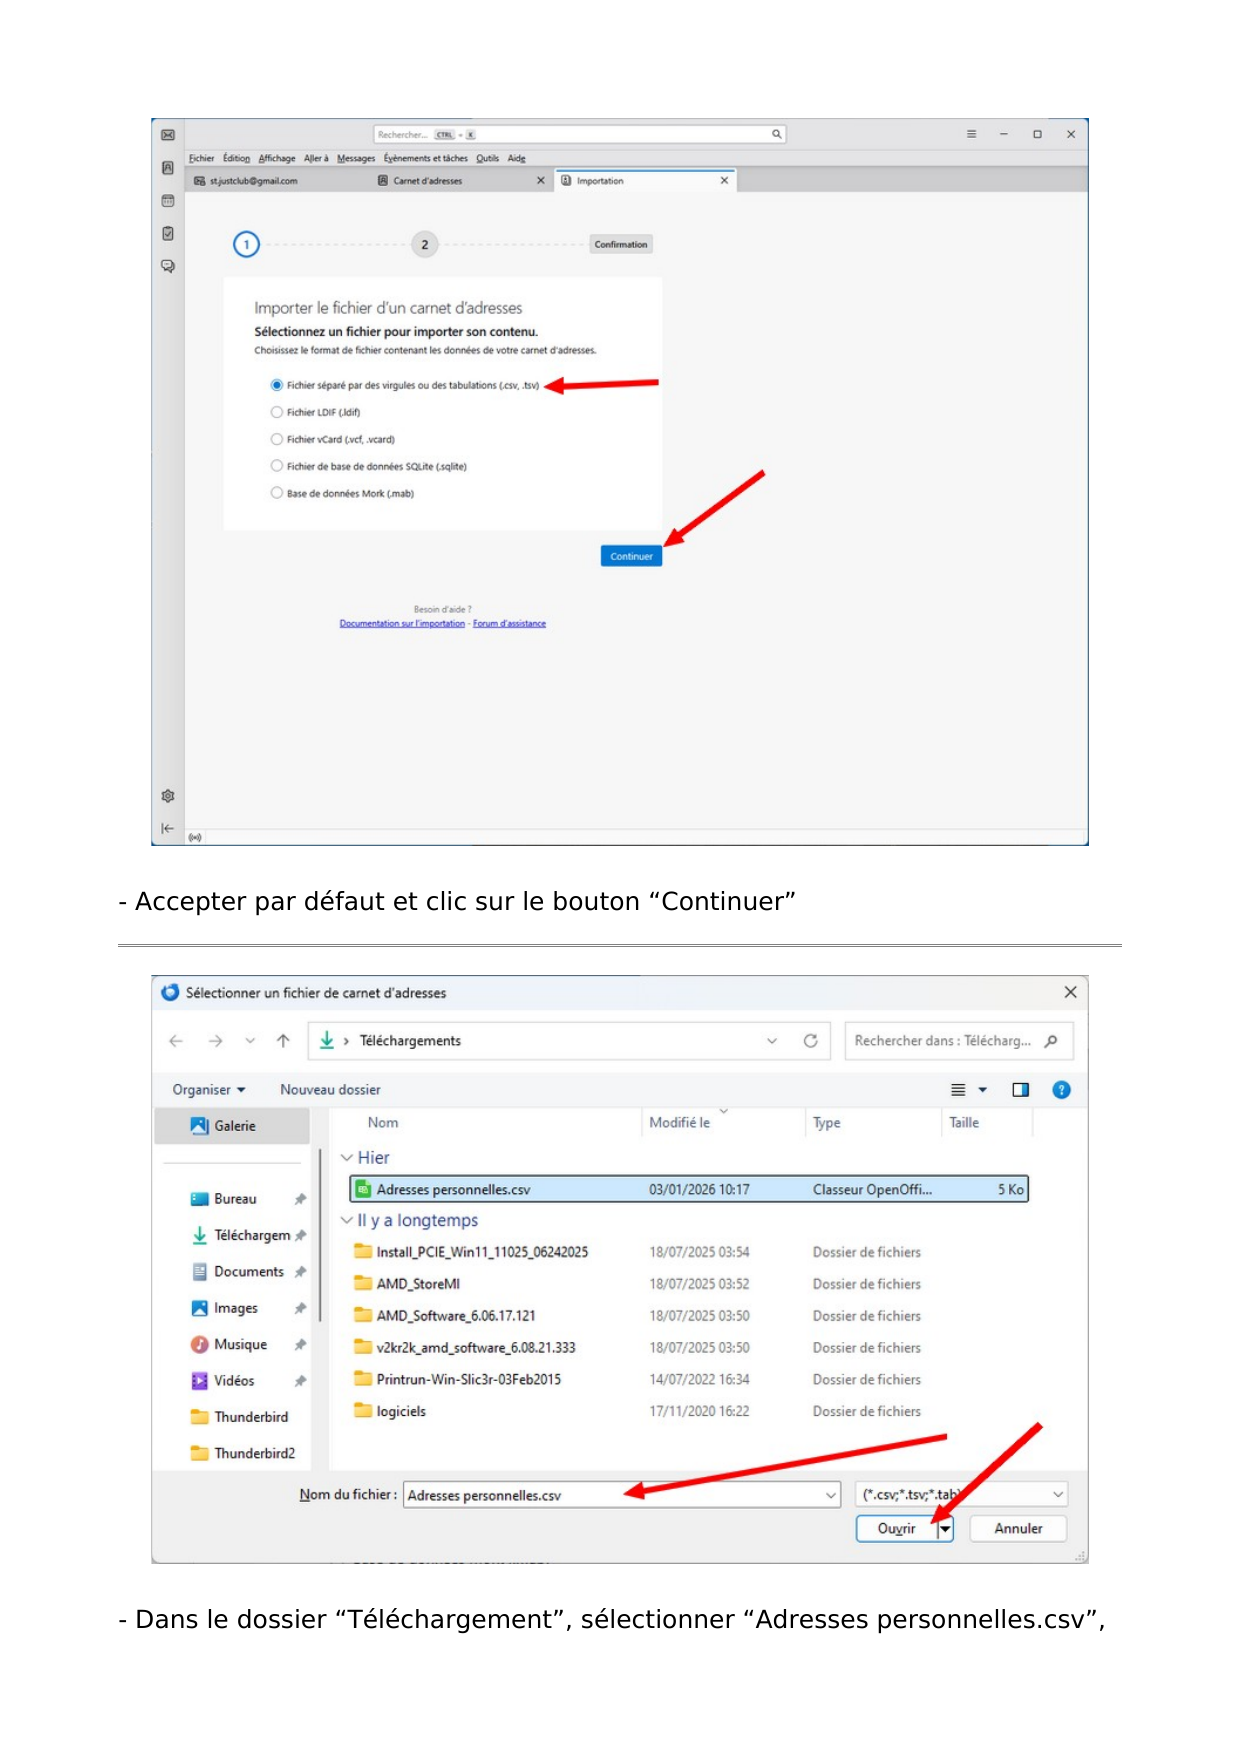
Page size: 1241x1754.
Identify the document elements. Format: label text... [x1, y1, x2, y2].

picture [151, 975, 1089, 1564]
picture [151, 118, 1089, 846]
text - Accepter par défaut et clic sur le bouton “Continuer” [118, 887, 1122, 917]
text - Dans le dossier “Téléchargement”, sélectionner “Adresses personnelles.csv”, [118, 1606, 1122, 1635]
